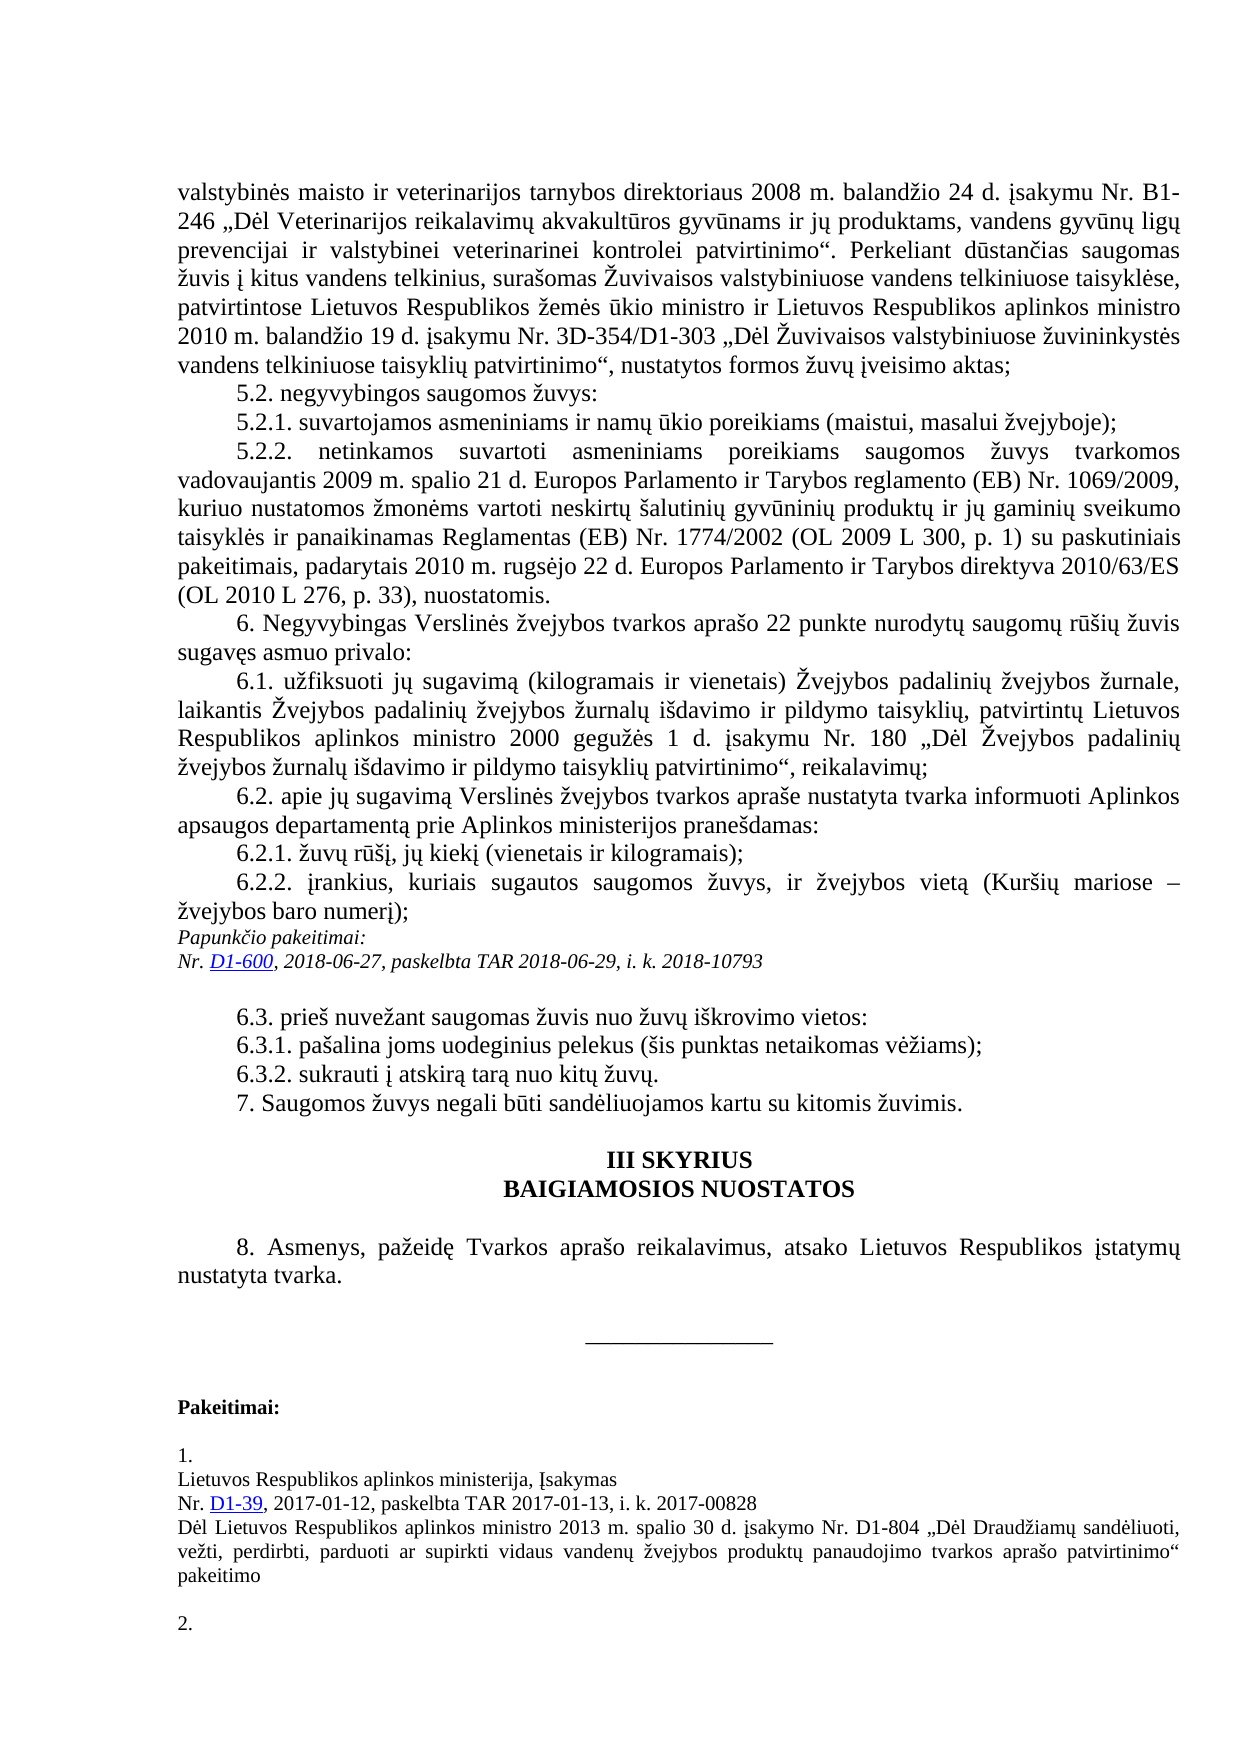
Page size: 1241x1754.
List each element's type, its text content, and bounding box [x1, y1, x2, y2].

text valstybinės maisto ir veterinarijos tarnybos direktoriaus 2008 m. balandžio 24 d. įsakymu Nr. B1-246 „Dėl Veterinarijos reikalavimų akvakultūros gyvūnams ir jų produktams, vandens gyvūnų ligų prevencijai ir valstybinei veterinarinei kontrolei patvirtinimo“. Perkeliant dūstančias saugomas žuvis į kitus vandens telkinius, surašomas Žuvivaisos valstybiniuose vandens telkiniuose taisyklėse, patvirtintose Lietuvos Respublikos žemės ūkio ministro ir Lietuvos Respublikos aplinkos ministro 2010 m. balandžio 19 d. įsakymu Nr. 3D-354/D1-303 „Dėl Žuvivaisos valstybiniuose žuvininkystės vandens telkiniuose taisyklių patvirtinimo“, nustatytos formos žuvų įveisimo aktas; [177, 177, 1181, 378]
text Papunkčio pakeitimai: [177, 925, 1181, 949]
text 8. Asmenys, pažeidę Tvarkos aprašo reikalavimus, atsako Lietuvos Respublikos įstatymų nustatyta tvarka. [177, 1232, 1181, 1289]
text _______________ [177, 1318, 1181, 1347]
text 6.2. apie jų sugavimą Verslinės žvejybos tvarkos apraše nustatyta tvarka informuoti Aplinkos apsaugos departamentą prie Aplinkos ministerijos pranešdamas: [177, 781, 1181, 838]
text 5.2.2. netinkamos suvartoti asmeniniams poreikiams saugomos žuvys tvarkomos vadovaujantis 2009 m. spalio 21 d. Europos Parlamento ir Tarybos reglamento (EB) Nr. 1069/2009, kuriuo nustatomos žmonėms vartoti neskirtų šalutinių gyvūninių produktų ir jų gaminių sveikumo taisyklės ir panaikinamas Reglamentas (EB) Nr. 1774/2002 (OL 2009 L 300, p. 1) su paskutiniais pakeitimais, padarytais 2010 m. rugsėjo 22 d. Europos Parlamento ir Tarybos direktyva 2010/63/ES (OL 2010 L 276, p. 33), nuostatomis. [177, 436, 1181, 608]
text Pakeitimai: [177, 1395, 1181, 1419]
text 5.2. negyvybingos saugomos žuvys: [177, 378, 1181, 407]
text III SKYRIUS [177, 1145, 1181, 1174]
text 5.2.1. suvartojamos asmeniniams ir namų ūkio poreikiams (maistui, masalui žvejyboje); [177, 407, 1181, 436]
text Dėl Lietuvos Respublikos aplinkos ministro 2013 m. spalio 30 d. įsakymo Nr. D1-804 „Dėl Draudžiamų sandėliuoti, vežti, perdirbti, parduoti ar supirkti vidaus vandenų žvejybos produktų panaudojimo tvarkos aprašo patvirtinimo“ pakeitimo [177, 1515, 1181, 1587]
text 6.1. užfiksuoti jų sugavimą (kilogramais ir vienetais) Žvejybos padalinių žvejybos žurnale, laikantis Žvejybos padalinių žvejybos žurnalų išdavimo ir pildymo taisyklių, patvirtintų Lietuvos Respublikos aplinkos ministro 2000 gegužės 1 d. įsakymu Nr. 180 „Dėl Žvejybos padalinių žvejybos žurnalų išdavimo ir pildymo taisyklių patvirtinimo“, reikalavimų; [177, 666, 1181, 781]
text Nr. D1-39, 2017-01-12, paskelbta TAR 2017-01-13, i. k. 2017-00828 [177, 1491, 1181, 1515]
text 1. [177, 1443, 1181, 1467]
text 6.2.1. žuvų rūšį, jų kiekį (vienetais ir kilogramais); [177, 838, 1181, 867]
text 6. Negyvybingas Verslinės žvejybos tvarkos aprašo 22 punkte nurodytų saugomų rūšių žuvis sugavęs asmuo privalo: [177, 608, 1181, 666]
text BAIGIAMOSIOS NUOSTATOS [177, 1174, 1181, 1203]
text 6.3. prieš nuvežant saugomas žuvis nuo žuvų iškrovimo vietos: [177, 1002, 1181, 1030]
text 6.3.2. sukrauti į atskirą tarą nuo kitų žuvų. [177, 1059, 1181, 1088]
text 7. Saugomos žuvys negali būti sandėliuojamos kartu su kitomis žuvimis. [177, 1088, 1181, 1117]
text 2. [177, 1611, 1181, 1635]
text Lietuvos Respublikos aplinkos ministerija, Įsakymas [177, 1467, 1181, 1491]
text 6.3.1. pašalina joms uodeginius pelekus (šis punktas netaikomas vėžiams); [177, 1030, 1181, 1059]
text Nr. D1-600, 2018-06-27, paskelbta TAR 2018-06-29, i. k. 2018-10793 [177, 949, 1181, 973]
text 6.2.2. įrankius, kuriais sugautos saugomos žuvys, ir žvejybos vietą (Kuršių mariose – žvejybos baro numerį); [177, 867, 1181, 925]
